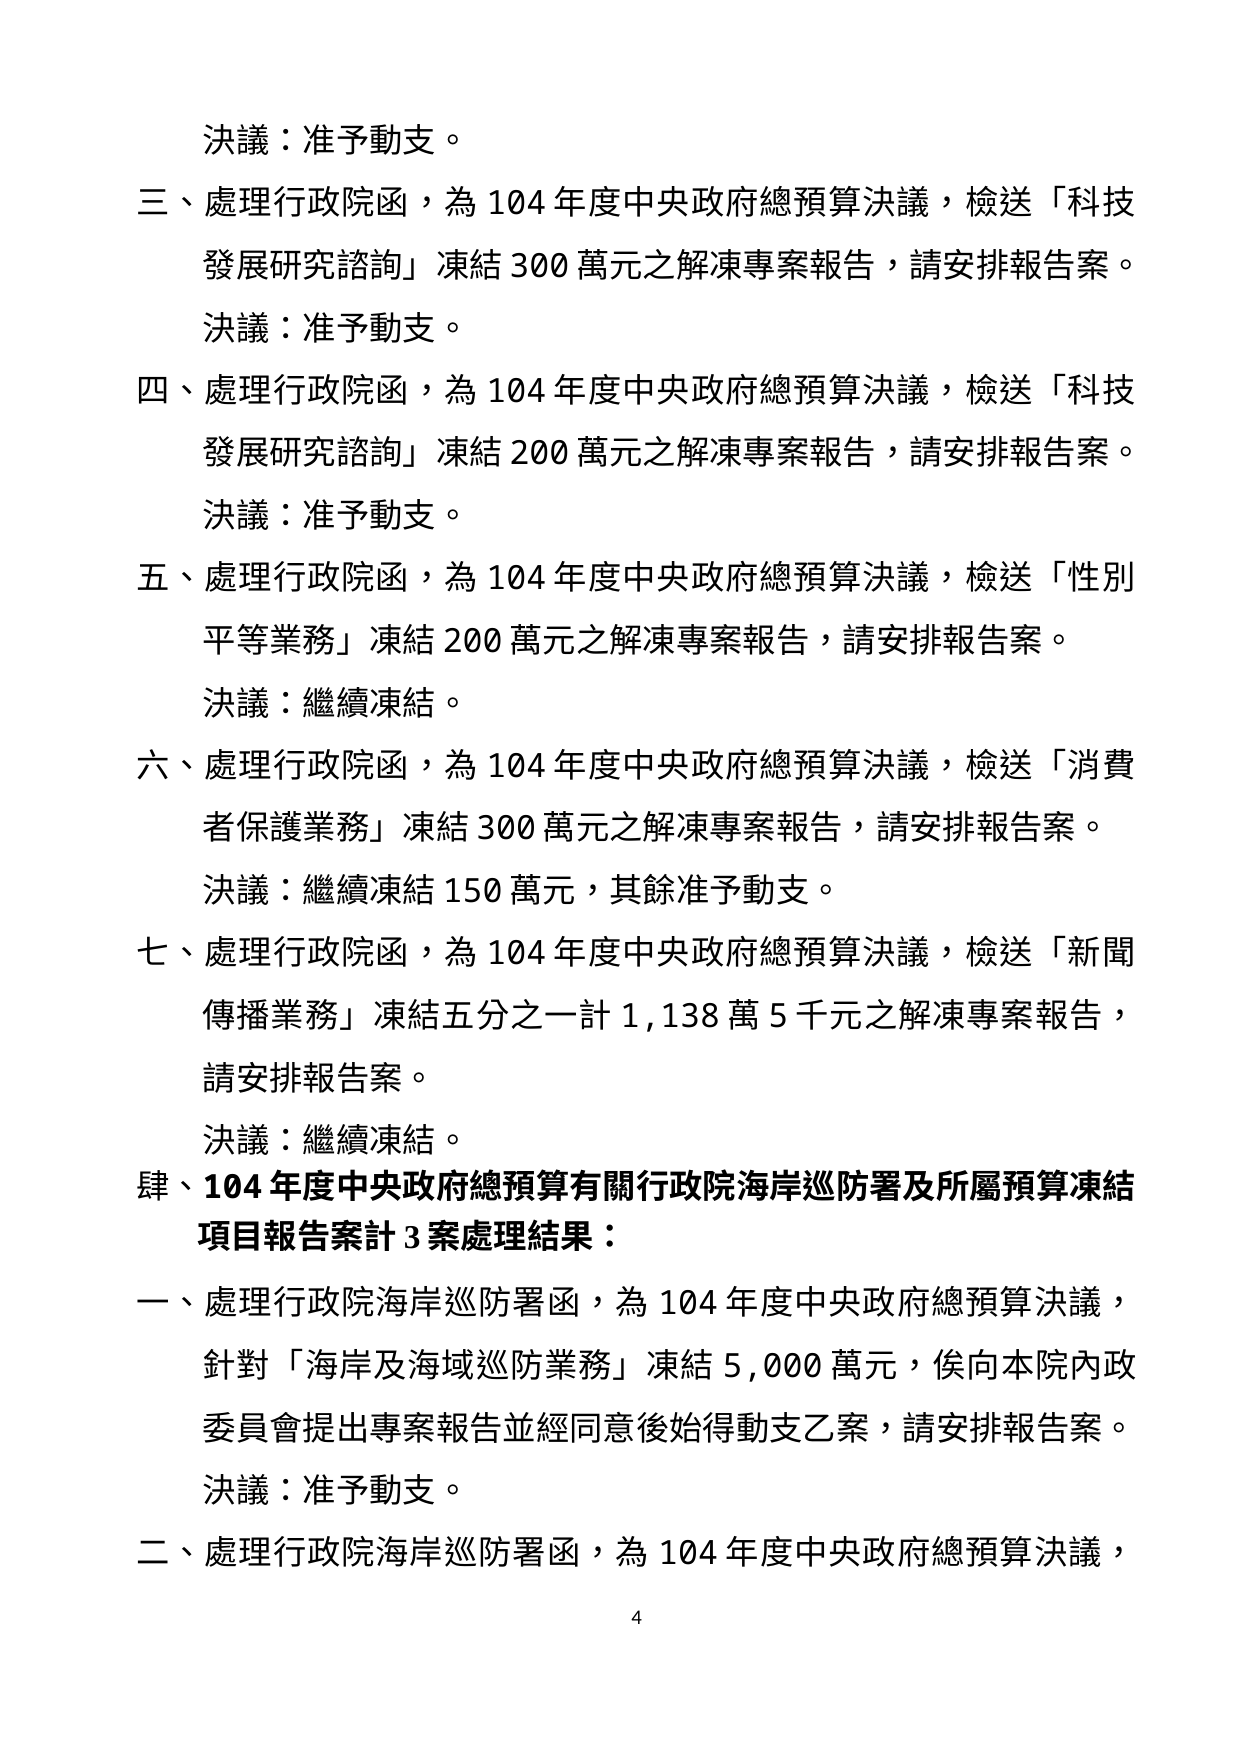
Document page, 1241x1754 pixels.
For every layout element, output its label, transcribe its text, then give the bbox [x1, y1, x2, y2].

text 五、處理行政院函，為104年度中央政府總預算決議，檢送「性別平等業務」凍結200萬元之解凍專案報告，請安排報告案。 [136, 534, 1137, 659]
text 一、處理行政院海岸巡防署函，為104年度中央政府總預算決議，針對「海岸及海域巡防業務」凍結5,000萬元，俟向本院內政委員會提出專案報告並經同意後始得動支乙案，請安排報告案。 [136, 1259, 1137, 1446]
text 決議：准予動支。 [136, 1446, 1137, 1509]
text 決議：繼續凍結。 [136, 659, 1137, 721]
text 決議：繼續凍結150萬元，其餘准予動支。 [136, 846, 1137, 909]
text 決議：繼續凍結。 [136, 1096, 1137, 1159]
text 決議：准予動支。 [136, 284, 1137, 346]
text 三、處理行政院函，為104年度中央政府總預算決議，檢送「科技發展研究諮詢」凍結300萬元之解凍專案報告，請安排報告案。 [136, 159, 1137, 284]
text 四、處理行政院函，為104年度中央政府總預算決議，檢送「科技發展研究諮詢」凍結200萬元之解凍專案報告，請安排報告案。 [136, 346, 1137, 471]
text 決議：准予動支。 [136, 96, 1137, 159]
text 六、處理行政院函，為104年度中央政府總預算決議，檢送「消費者保護業務」凍結300萬元之解凍專案報告，請安排報告案。 [136, 721, 1137, 846]
text 決議：准予動支。 [136, 471, 1137, 534]
text 肆、104年度中央政府總預算有關行政院海岸巡防署及所屬預算凍結項目報告案計3案處理結果： [136, 1159, 1138, 1259]
text 七、處理行政院函，為104年度中央政府總預算決議，檢送「新聞傳播業務」凍結五分之一計1,138萬5千元之解凍專案報告，請安排報告案。 [136, 909, 1137, 1096]
text 二、處理行政院海岸巡防署函，為104年度中央政府總預算決議， [136, 1509, 1137, 1571]
